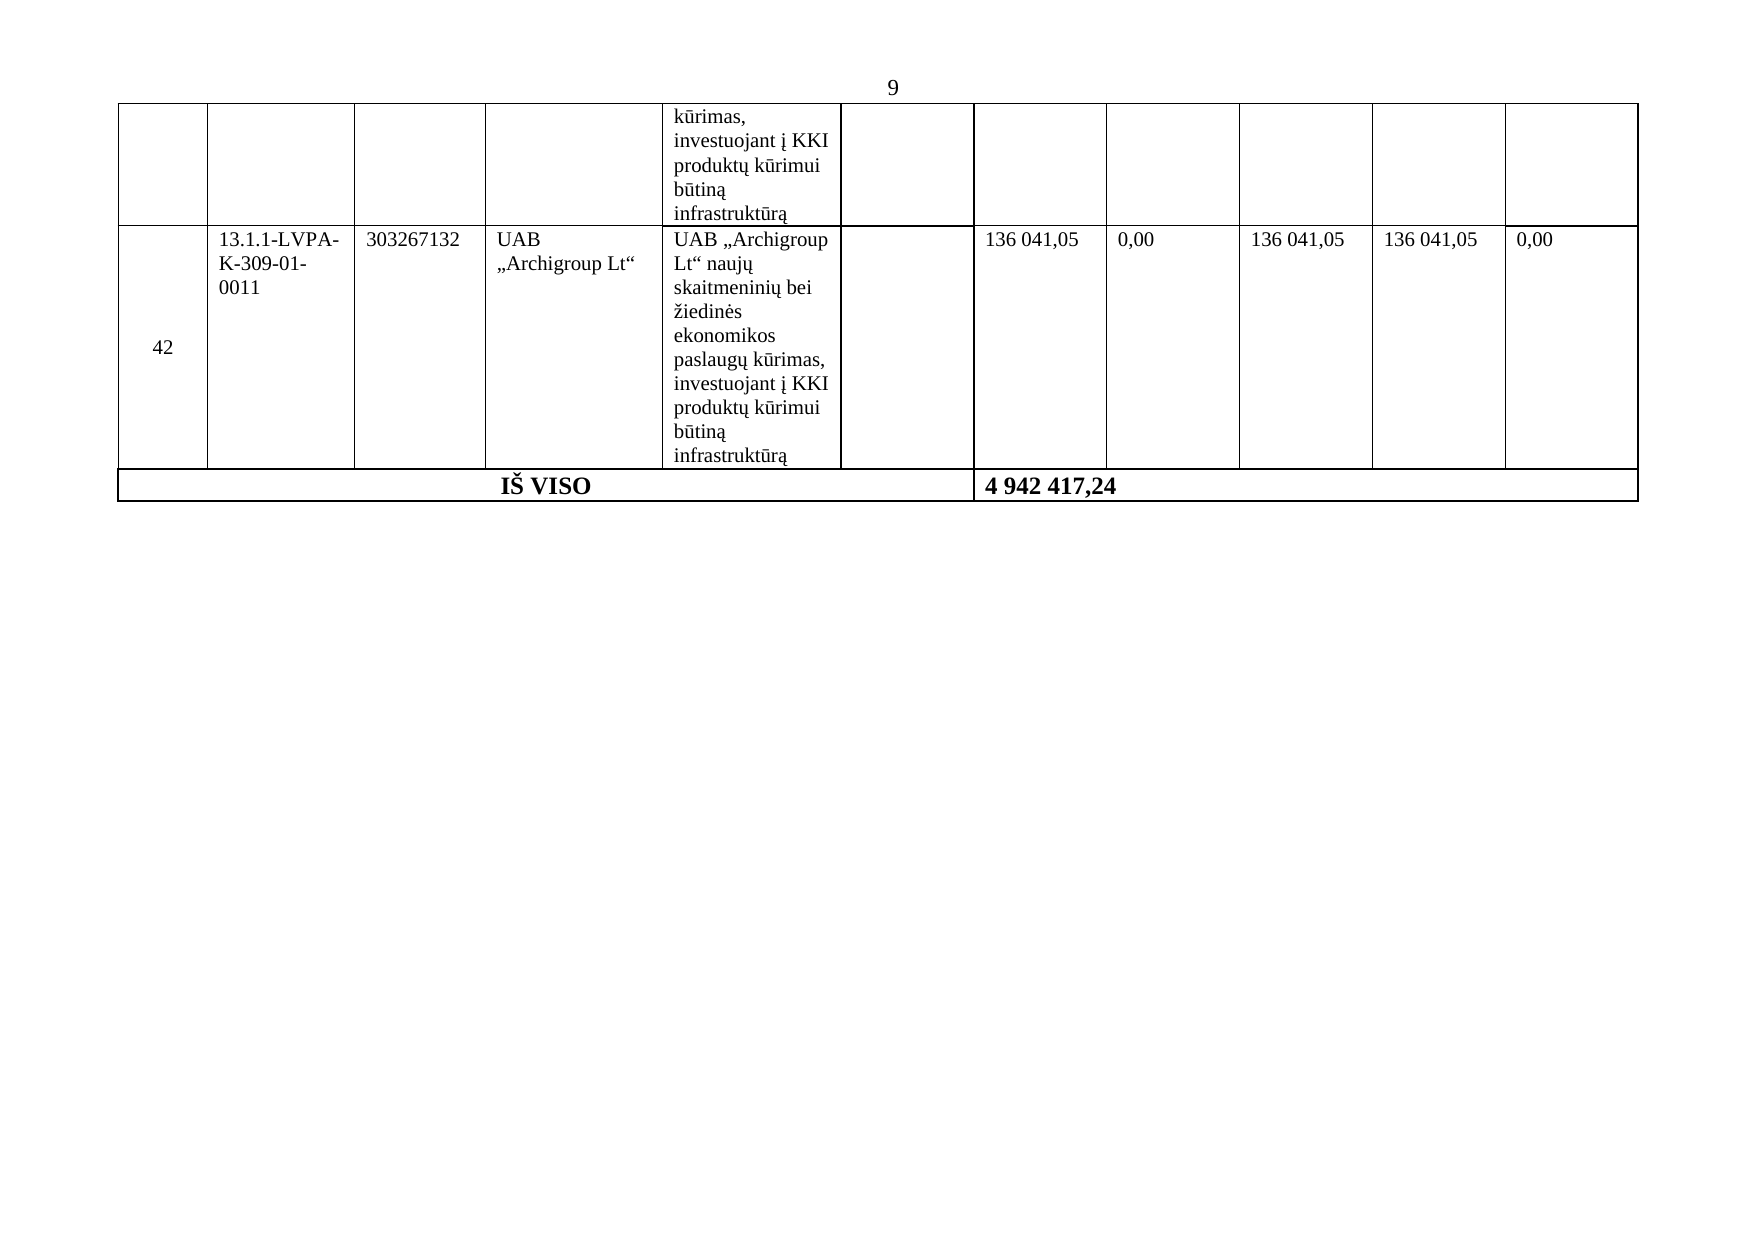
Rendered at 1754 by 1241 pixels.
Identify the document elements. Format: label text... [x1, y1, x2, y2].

table_cell 0,00 [1506, 227, 1637, 467]
table_cell UAB „Archigroup Lt“ naujų skaitmeninių bei žiedinės ekonomikos paslaugų kūrimas, investuojant į KKI produktų kūrimui būtiną infrastruktūrą [663, 227, 840, 467]
table_cell [1107, 104, 1239, 225]
table_cell [1506, 104, 1637, 225]
table_cell IŠ VISO [119, 470, 973, 500]
table_cell [119, 104, 207, 225]
table_cell 13.1.1-LVPA-K-309-01-0011 [208, 226, 354, 467]
table_cell [1240, 104, 1372, 225]
table_cell 42 [119, 226, 207, 467]
table_cell 4 942 417,24 [975, 470, 1637, 500]
table_cell [842, 104, 973, 225]
table_cell [975, 104, 1106, 225]
table_cell [355, 104, 485, 225]
table_cell UAB „Archigroup Lt“ [486, 226, 662, 467]
table_cell 136 041,05 [975, 226, 1106, 467]
table_cell [208, 104, 354, 225]
table_cell 136 041,05 [1240, 226, 1372, 467]
table_cell kūrimas, investuojant į KKI produktų kūrimui būtiną infrastruktūrą [663, 104, 840, 225]
table_cell 0,00 [1107, 226, 1239, 467]
table_cell [1373, 104, 1505, 225]
table_cell [486, 104, 662, 225]
table_cell [842, 227, 973, 467]
table_cell 303267132 [355, 226, 485, 467]
table_cell 136 041,05 [1373, 226, 1505, 467]
